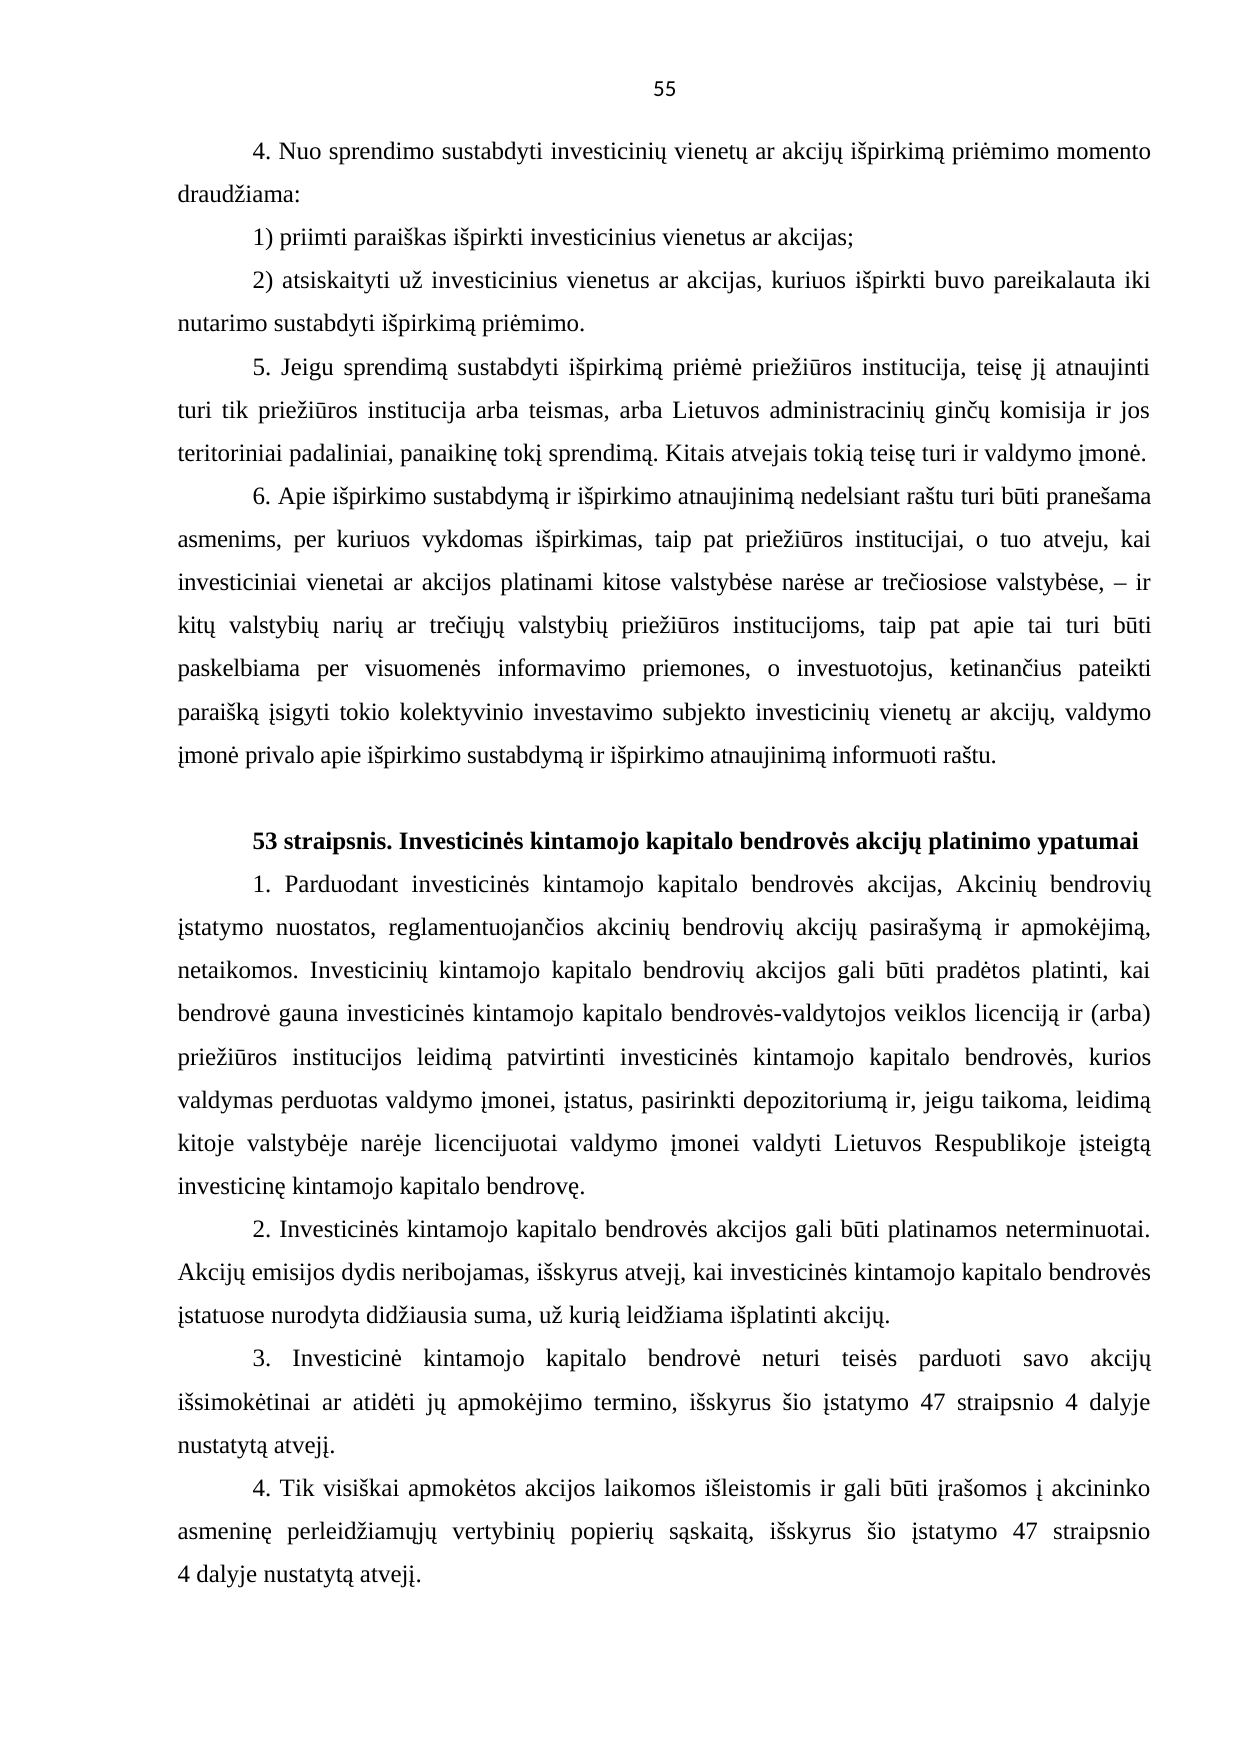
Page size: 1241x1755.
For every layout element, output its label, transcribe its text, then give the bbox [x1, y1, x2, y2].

text 2. Investicinės kintamojo kapitalo bendrovės akcijos gali būti platinamos neterminuotai. Akcijų emisijos dydis neribojamas, išskyrus atvejį, kai investicinės kintamojo kapitalo bendrovės įstatuose nurodyta didžiausia suma, už kurią leidžiama išplatinti akcijų. [177, 1214, 1152, 1329]
text 1. Parduodant investicinės kintamojo kapitalo bendrovės akcijas, Akcinių bendrovių įstatymo nuostatos, reglamentuojančios akcinių bendrovių akcijų pasirašymą ir apmokėjimą, netaikomos. Investicinių kintamojo kapitalo bendrovių akcijos gali būti pradėtos platinti, kai bendrovė gauna investicinės kintamojo kapitalo bendrovės-valdytojos veiklos licenciją ir (arba) priežiūros institucijos leidimą patvirtinti investicinės kintamojo kapitalo bendrovės, kurios valdymas perduotas valdymo įmonei, įstatus, pasirinkti depozitoriumą ir, jeigu taikoma, leidimą kitoje valstybėje narėje licencijuotai valdymo įmonei valdyti Lietuvos Respublikoje įsteigtą investicinę kintamojo kapitalo bendrovę. [177, 869, 1152, 1200]
text 5. Jeigu sprendimą sustabdyti išpirkimą priėmė priežiūros institucija, teisę jį atnaujinti turi tik priežiūros institucija arba teismas, arba Lietuvos administracinių ginčų komisija ir jos teritoriniai padaliniai, panaikinę tokį sprendimą. Kitais atvejais tokią teisę turi ir valdymo įmonė. [177, 352, 1152, 467]
text 53 straipsnis. Investicinės kintamojo kapitalo bendrovės akcijų platinimo ypatumai [177, 826, 1152, 855]
text 4. Tik visiškai apmokėtos akcijos laikomos išleistomis ir gali būti įrašomos į akcininko asmeninę perleidžiamųjų vertybinių popierių sąskaitą, išskyrus šio įstatymo 47 straipsnio 4 dalyje nustatytą atvejį. [177, 1473, 1152, 1588]
text 1) priimti paraiškas išpirkti investicinius vienetus ar akcijas; [177, 222, 1152, 251]
text 4. Nuo sprendimo sustabdyti investicinių vienetų ar akcijų išpirkimą priėmimo momento draudžiama: [177, 136, 1152, 208]
text 3. Investicinė kintamojo kapitalo bendrovė neturi teisės parduoti savo akcijų išsimokėtinai ar atidėti jų apmokėjimo termino, išskyrus šio įstatymo 47 straipsnio 4 dalyje nustatytą atvejį. [177, 1343, 1152, 1458]
text 6. Apie išpirkimo sustabdymą ir išpirkimo atnaujinimą nedelsiant raštu turi būti pranešama asmenims, per kuriuos vykdomas išpirkimas, taip pat priežiūros institucijai, o tuo atveju, kai investiciniai vienetai ar akcijos platinami kitose valstybėse narėse ar trečiosiose valstybėse, – ir kitų valstybių narių ar trečiųjų valstybių priežiūros institucijoms, taip pat apie tai turi būti paskelbiama per visuomenės informavimo priemones, o investuotojus, ketinančius pateikti paraišką įsigyti tokio kolektyvinio investavimo subjekto investicinių vienetų ar akcijų, valdymo įmonė privalo apie išpirkimo sustabdymą ir išpirkimo atnaujinimą informuoti raštu. [177, 481, 1152, 768]
text 2) atsiskaityti už investicinius vienetus ar akcijas, kuriuos išpirkti buvo pareikalauta iki nutarimo sustabdyti išpirkimą priėmimo. [177, 265, 1152, 337]
